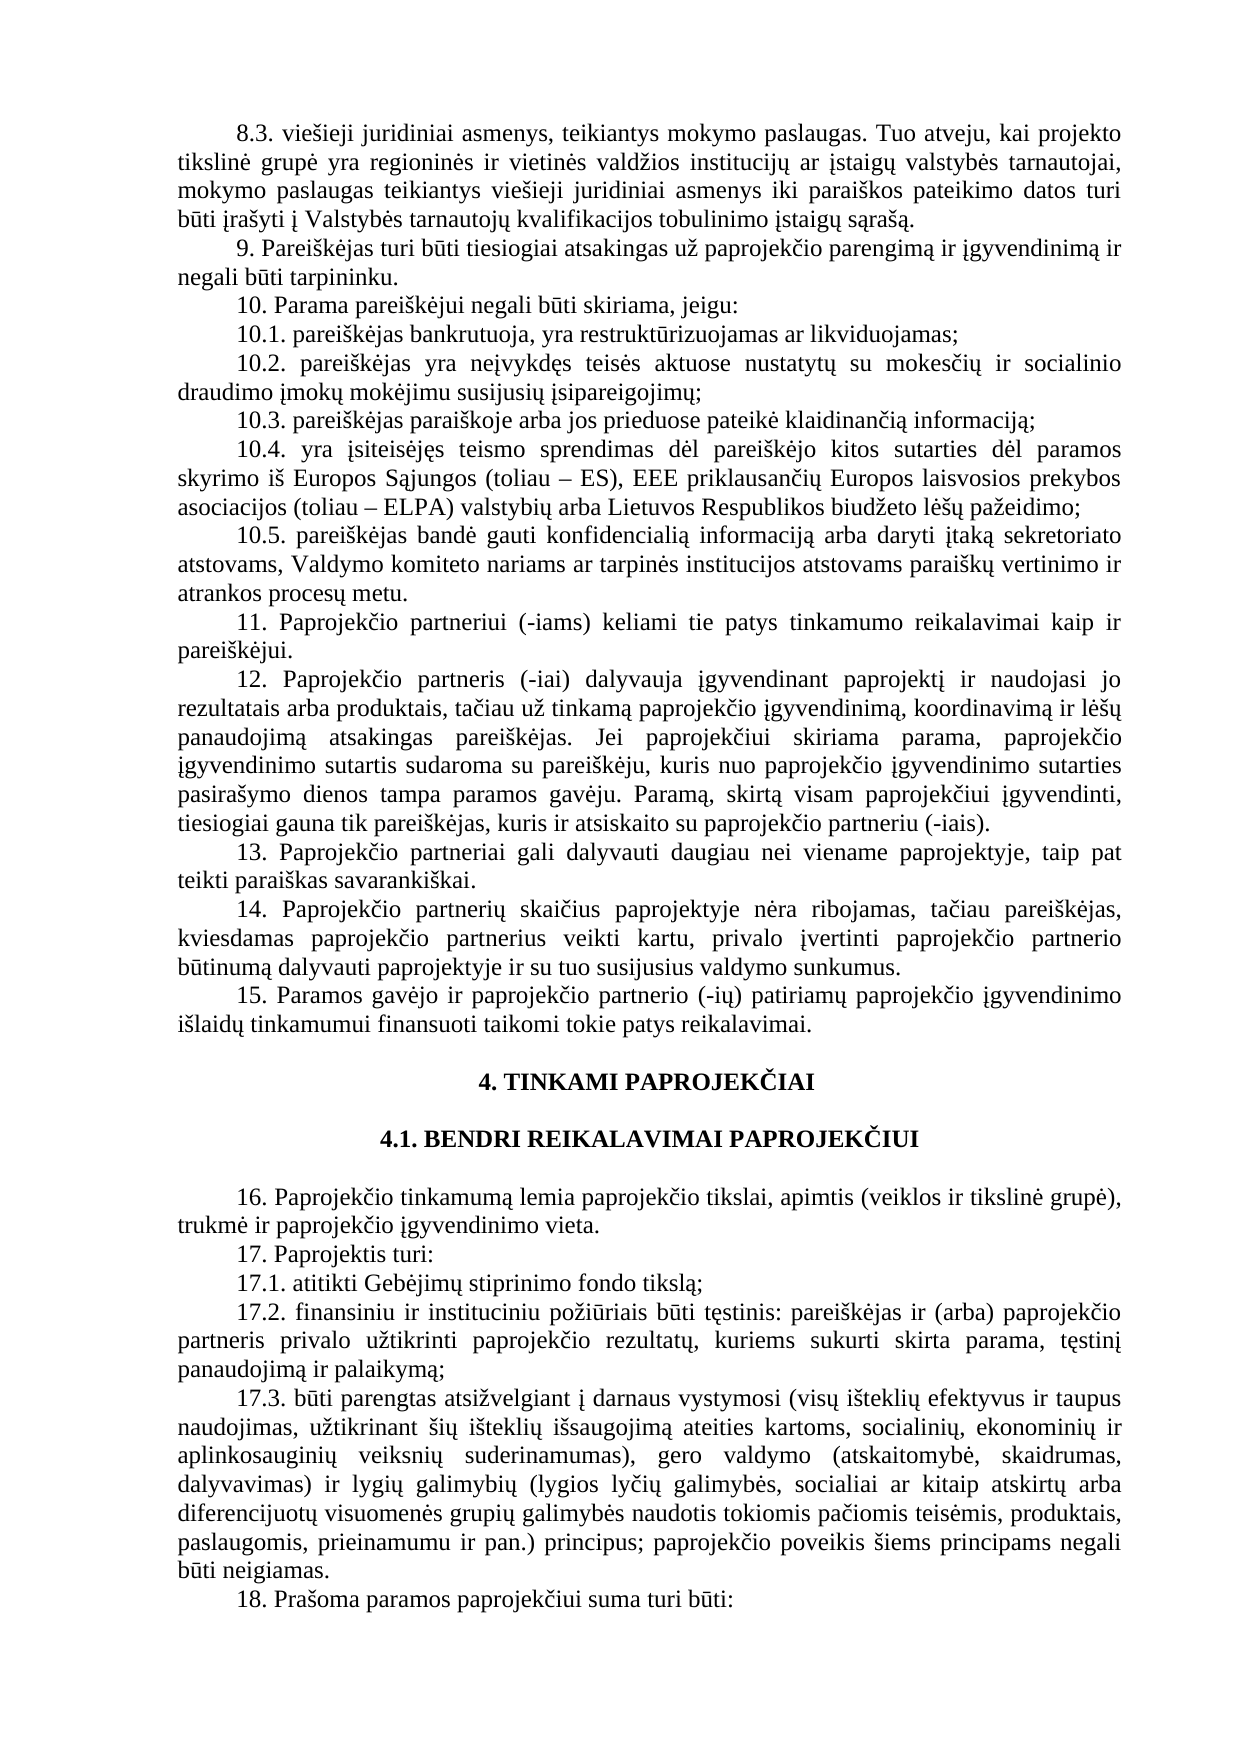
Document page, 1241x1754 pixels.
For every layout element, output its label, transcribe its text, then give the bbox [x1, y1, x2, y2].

text 17.1. atitikti Gebėjimų stiprinimo fondo tikslą; [177, 1268, 1122, 1297]
text 14. Paprojekčio partnerių skaičius paprojektyje nėra ribojamas, tačiau pareiškėjas, kviesdamas paprojekčio partnerius veikti kartu, privalo įvertinti paprojekčio partnerio būtinumą dalyvauti paprojektyje ir su tuo susijusius valdymo sunkumus. [177, 894, 1122, 981]
text 9. Pareiškėjas turi būti tiesiogiai atsakingas už paprojekčio parengimą ir įgyvendinimą ir negali būti tarpininku. [177, 233, 1122, 291]
text 4.1. BENDRI REIKALAVIMAI PAPROJEKČIUI [177, 1124, 1122, 1153]
text 10.3. pareiškėjas paraiškoje arba jos prieduose pateikė klaidinančią informaciją; [177, 406, 1122, 434]
text 16. Paprojekčio tinkamumą lemia paprojekčio tikslai, apimtis (veiklos ir tikslinė grupė), trukmė ir paprojekčio įgyvendinimo vieta. [177, 1182, 1122, 1239]
text 8.3. viešieji juridiniai asmenys, teikiantys mokymo paslaugas. Tuo atveju, kai projekto tikslinė grupė yra regioninės ir vietinės valdžios institucijų ar įstaigų valstybės tarnautojai, mokymo paslaugas teikiantys viešieji juridiniai asmenys iki paraiškos pateikimo datos turi būti įrašyti į Valstybės tarnautojų kvalifikacijos tobulinimo įstaigų sąrašą. [177, 118, 1122, 233]
text 10. Parama pareiškėjui negali būti skiriama, jeigu: [177, 291, 1122, 319]
text 10.2. pareiškėjas yra neįvykdęs teisės aktuose nustatytų su mokesčių ir socialinio draudimo įmokų mokėjimu susijusių įsipareigojimų; [177, 348, 1122, 406]
text 12. Paprojekčio partneris (-iai) dalyvauja įgyvendinant paprojektį ir naudojasi jo rezultatais arba produktais, tačiau už tinkamą paprojekčio įgyvendinimą, koordinavimą ir lėšų panaudojimą atsakingas pareiškėjas. Jei paprojekčiui skiriama parama, paprojekčio įgyvendinimo sutartis sudaroma su pareiškėju, kuris nuo paprojekčio įgyvendinimo sutarties pasirašymo dienos tampa paramos gavėju. Paramą, skirtą visam paprojekčiui įgyvendinti, tiesiogiai gauna tik pareiškėjas, kuris ir atsiskaito su paprojekčio partneriu (-iais). [177, 664, 1122, 837]
text 17. Paprojektis turi: [177, 1239, 1122, 1268]
text 15. Paramos gavėjo ir paprojekčio partnerio (-ių) patiriamų paprojekčio įgyvendinimo išlaidų tinkamumui finansuoti taikomi tokie patys reikalavimai. [177, 981, 1122, 1038]
text 13. Paprojekčio partneriai gali dalyvauti daugiau nei viename paprojektyje, taip pat teikti paraiškas savarankiškai. [177, 837, 1122, 894]
text 10.4. yra įsiteisėjęs teismo sprendimas dėl pareiškėjo kitos sutarties dėl paramos skyrimo iš Europos Sąjungos (toliau – ES), EEE priklausančių Europos laisvosios prekybos asociacijos (toliau – ELPA) valstybių arba Lietuvos Respublikos biudžeto lėšų pažeidimo; [177, 434, 1122, 521]
text 4. TINKAMI PAPROJEKČIAI [177, 1067, 1122, 1096]
text 11. Paprojekčio partneriui (-iams) keliami tie patys tinkamumo reikalavimai kaip ir pareiškėjui. [177, 607, 1122, 664]
text 10.1. pareiškėjas bankrutuoja, yra restruktūrizuojamas ar likviduojamas; [177, 319, 1122, 348]
text 18. Prašoma paramos paprojekčiui suma turi būti: [177, 1584, 1122, 1613]
text 17.3. būti parengtas atsižvelgiant į darnaus vystymosi (visų išteklių efektyvus ir taupus naudojimas, užtikrinant šių išteklių išsaugojimą ateities kartoms, socialinių, ekonominių ir aplinkosauginių veiksnių suderinamumas), gero valdymo (atskaitomybė, skaidrumas, dalyvavimas) ir lygių galimybių (lygios lyčių galimybės, socialiai ar kitaip atskirtų arba diferencijuotų visuomenės grupių galimybės naudotis tokiomis pačiomis teisėmis, produktais, paslaugomis, prieinamumu ir pan.) principus; paprojekčio poveikis šiems principams negali būti neigiamas. [177, 1383, 1122, 1584]
text 17.2. finansiniu ir instituciniu požiūriais būti tęstinis: pareiškėjas ir (arba) paprojekčio partneris privalo užtikrinti paprojekčio rezultatų, kuriems sukurti skirta parama, tęstinį panaudojimą ir palaikymą; [177, 1297, 1122, 1383]
text 10.5. pareiškėjas bandė gauti konfidencialią informaciją arba daryti įtaką sekretoriato atstovams, Valdymo komiteto nariams ar tarpinės institucijos atstovams paraiškų vertinimo ir atrankos procesų metu. [177, 521, 1122, 607]
